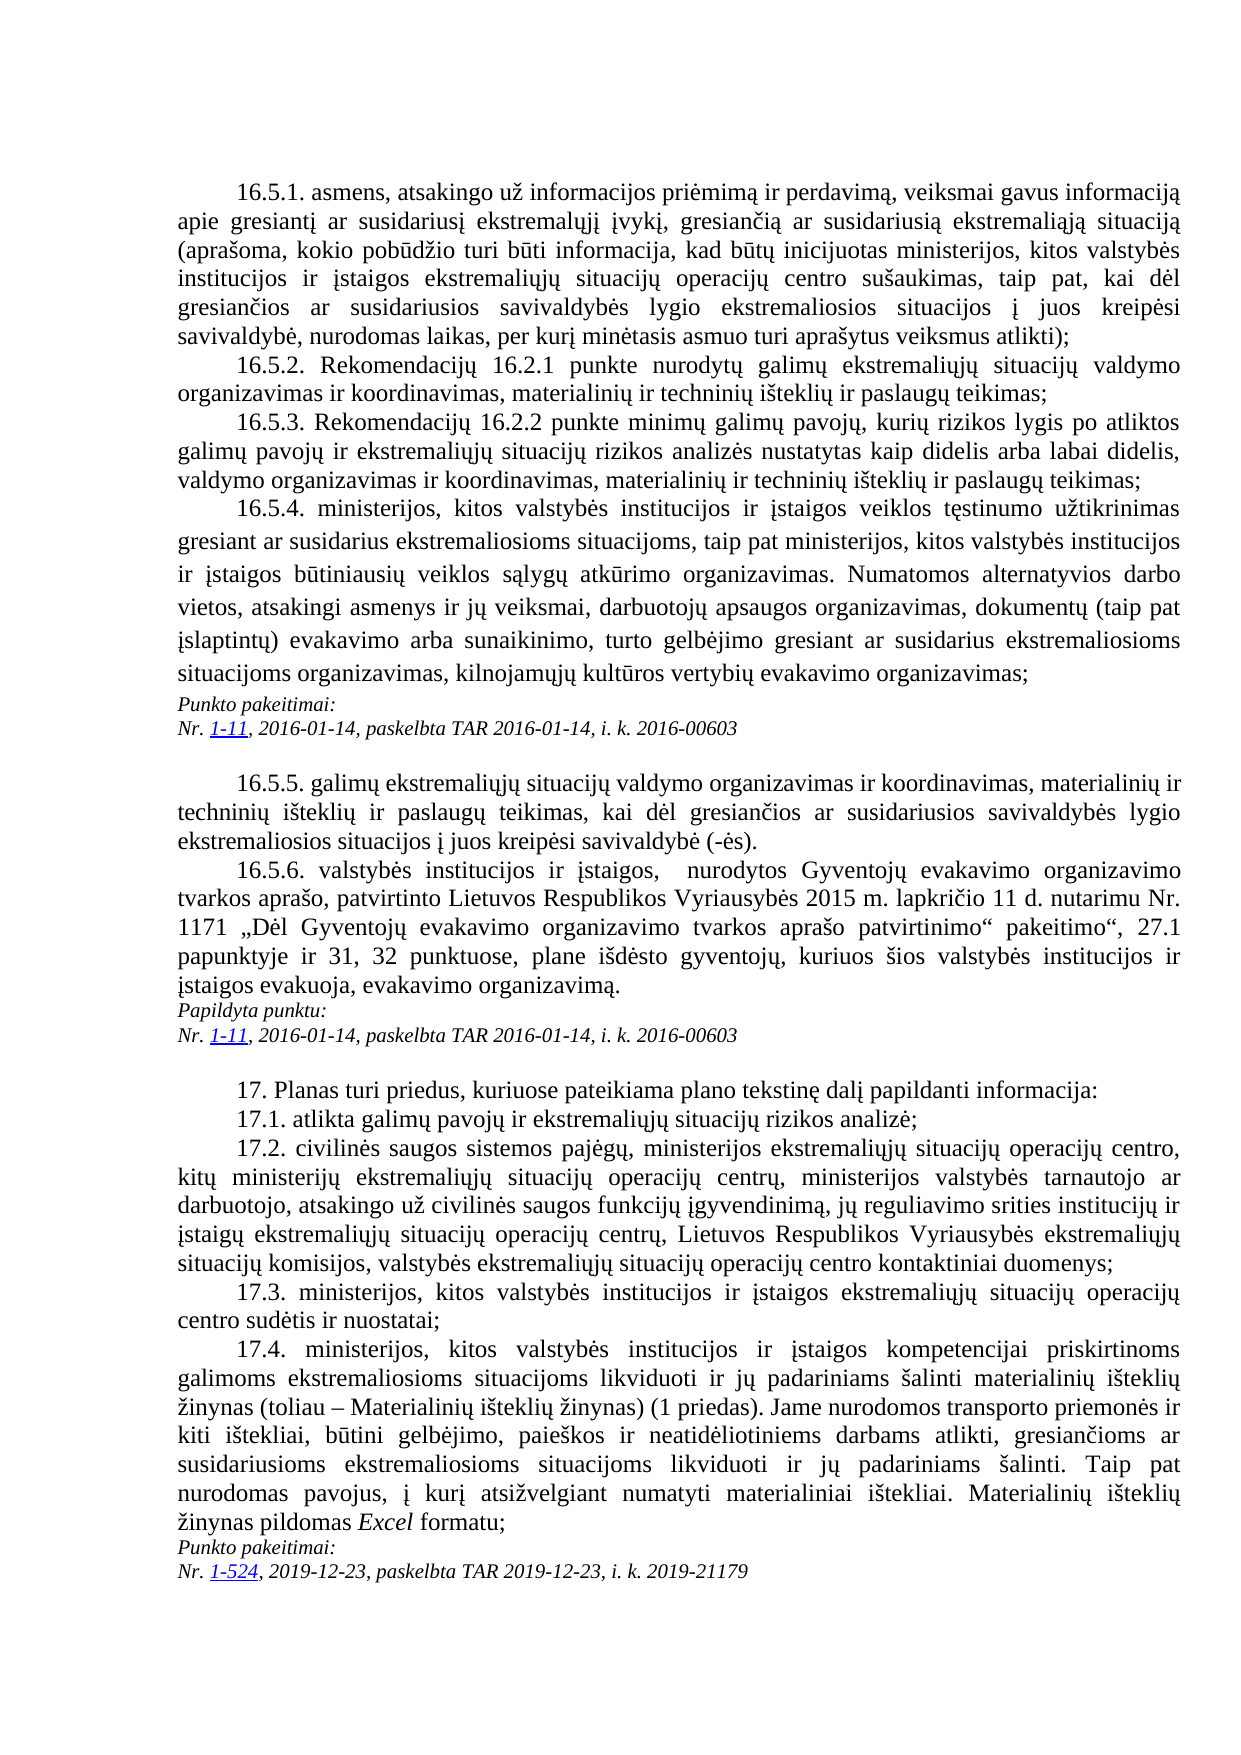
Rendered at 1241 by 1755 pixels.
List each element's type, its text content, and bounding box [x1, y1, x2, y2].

text 16.5.2. Rekomendacijų 16.2.1 punkte nurodytų galimų ekstremaliųjų situacijų valdymo organizavimas ir koordinavimas, materialinių ir techninių išteklių ir paslaugų teikimas; [177, 350, 1181, 407]
text Papildyta punktu: [177, 998, 1181, 1022]
text 17. Planas turi priedus, kuriuose pateikiama plano tekstinę dalį papildanti informacija: [177, 1075, 1181, 1104]
text 17.2. civilinės saugos sistemos pajėgų, ministerijos ekstremaliųjų situacijų operacijų centro, kitų ministerijų ekstremaliųjų situacijų operacijų centrų, ministerijos valstybės tarnautojo ar darbuotojo, atsakingo už civilinės saugos funkcijų įgyvendinimą, jų reguliavimo srities institucijų ir įstaigų ekstremaliųjų situacijų operacijų centrų, Lietuvos Respublikos Vyriausybės ekstremaliųjų situacijų komisijos, valstybės ekstremaliųjų situacijų operacijų centro kontaktiniai duomenys; [177, 1133, 1181, 1277]
text 16.5.3. Rekomendacijų 16.2.2 punkte minimų galimų pavojų, kurių rizikos lygis po atliktos galimų pavojų ir ekstremaliųjų situacijų rizikos analizės nustatytas kaip didelis arba labai didelis, valdymo organizavimas ir koordinavimas, materialinių ir techninių išteklių ir paslaugų teikimas; [177, 407, 1181, 493]
text 16.5.5. galimų ekstremaliųjų situacijų valdymo organizavimas ir koordinavimas, materialinių ir techninių išteklių ir paslaugų teikimas, kai dėl gresiančios ar susidariusios savivaldybės lygio ekstremaliosios situacijos į juos kreipėsi savivaldybė (-ės). [177, 768, 1181, 855]
text 16.5.1. asmens, atsakingo už informacijos priėmimą ir perdavimą, veiksmai gavus informaciją apie gresiantį ar susidariusį ekstremalųjį įvykį, gresiančią ar susidariusią ekstremaliąją situaciją (aprašoma, kokio pobūdžio turi būti informacija, kad būtų inicijuotas ministerijos, kitos valstybės institucijos ir įstaigos ekstremaliųjų situacijų operacijų centro sušaukimas, taip pat, kai dėl gresiančios ar susidariusios savivaldybės lygio ekstremaliosios situacijos į juos kreipėsi savivaldybė, nurodomas laikas, per kurį minėtasis asmuo turi aprašytus veiksmus atlikti); [177, 177, 1181, 350]
text Punkto pakeitimai: [177, 1535, 1181, 1559]
text Nr. 1-11, 2016-01-14, paskelbta TAR 2016-01-14, i. k. 2016-00603 [177, 1022, 1181, 1047]
text 17.4. ministerijos, kitos valstybės institucijos ir įstaigos kompetencijai priskirtinoms galimoms ekstremaliosioms situacijoms likviduoti ir jų padariniams šalinti materialinių išteklių žinynas (toliau – Materialinių išteklių žinynas) (1 priedas). Jame nurodomos transporto priemonės ir kiti ištekliai, būtini gelbėjimo, paieškos ir neatidėliotiniems darbams atlikti, gresiančioms ar susidariusioms ekstremaliosioms situacijoms likviduoti ir jų padariniams šalinti. Taip pat nurodomas pavojus, į kurį atsižvelgiant numatyti materialiniai ištekliai. Materialinių išteklių žinynas pildomas Excel formatu; [177, 1334, 1181, 1535]
text Nr. 1-524, 2019-12-23, paskelbta TAR 2019-12-23, i. k. 2019-21179 [177, 1559, 1181, 1583]
text 17.3. ministerijos, kitos valstybės institucijos ir įstaigos ekstremaliųjų situacijų operacijų centro sudėtis ir nuostatai; [177, 1277, 1181, 1334]
text 16.5.6. valstybės institucijos ir įstaigos, nurodytos Gyventojų evakavimo organizavimo tvarkos aprašo, patvirtinto Lietuvos Respublikos Vyriausybės 2015 m. lapkričio 11 d. nutarimu Nr. 1171 „Dėl Gyventojų evakavimo organizavimo tvarkos aprašo patvirtinimo“ pakeitimo“, 27.1 papunktyje ir 31, 32 punktuose, plane išdėsto gyventojų, kuriuos šios valstybės institucijos ir įstaigos evakuoja, evakavimo organizavimą. [177, 855, 1181, 998]
text Punkto pakeitimai: [177, 692, 1181, 716]
text 16.5.4. ministerijos, kitos valstybės institucijos ir įstaigos veiklos tęstinumo užtikrinimas gresiant ar susidarius ekstremaliosioms situacijoms, taip pat ministerijos, kitos valstybės institucijos ir įstaigos būtiniausių veiklos sąlygų atkūrimo organizavimas. Numatomos alternatyvios darbo vietos, atsakingi asmenys ir jų veiksmai, darbuotojų apsaugos organizavimas, dokumentų (taip pat įslaptintų) evakavimo arba sunaikinimo, turto gelbėjimo gresiant ar susidarius ekstremaliosioms situacijoms organizavimas, kilnojamųjų kultūros vertybių evakavimo organizavimas; [177, 493, 1181, 687]
text Nr. 1-11, 2016-01-14, paskelbta TAR 2016-01-14, i. k. 2016-00603 [177, 716, 1181, 740]
text 17.1. atlikta galimų pavojų ir ekstremaliųjų situacijų rizikos analizė; [177, 1104, 1181, 1133]
